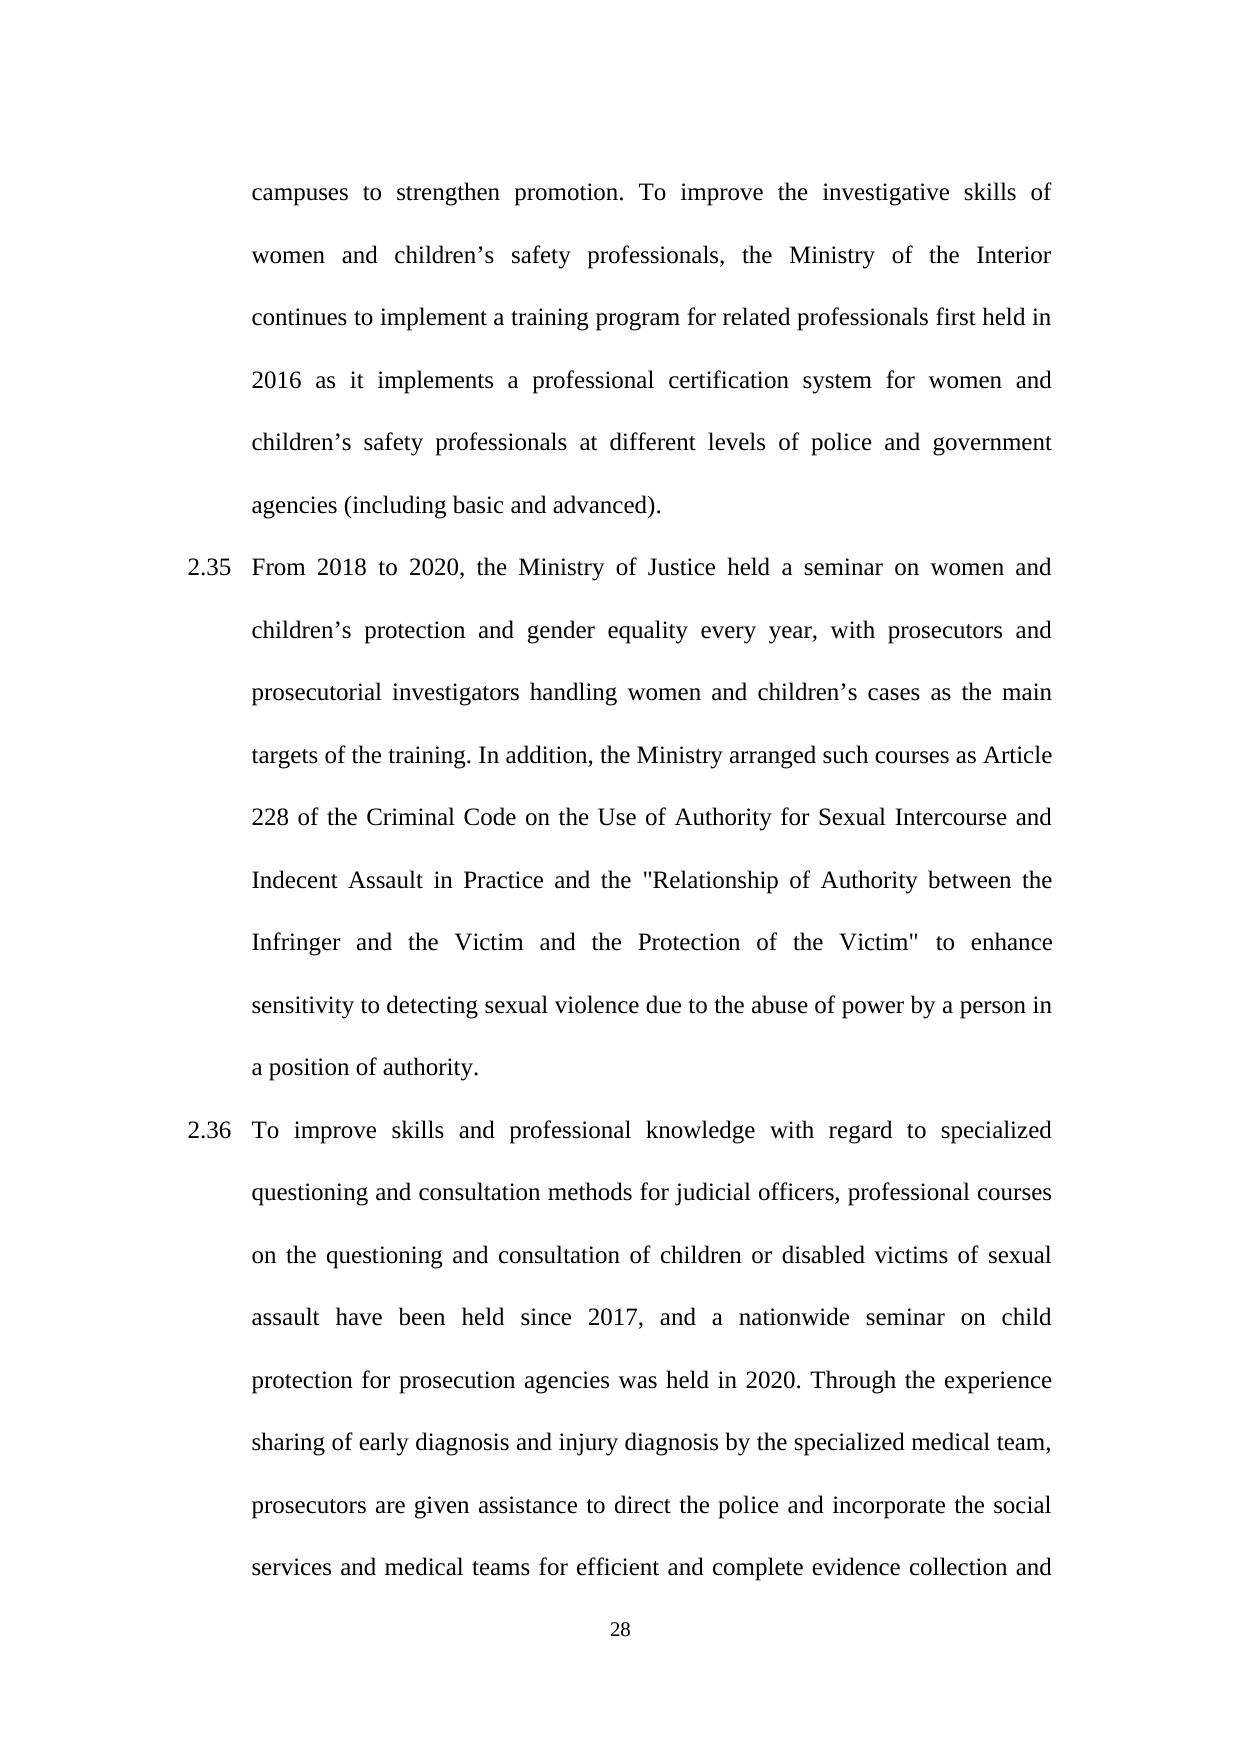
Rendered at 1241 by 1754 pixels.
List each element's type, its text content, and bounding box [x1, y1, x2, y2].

list To improve skills and professional knowledge with regard to specialized questioning and consultation methods for judicial officers, professional courses on the questioning and consultation of children or disabled victims of sexual assault have been held since 2017, and a nationwide seminar on child protection for prosecution agencies was held in 2020. Through the experience sharing of early diagnosis and injury diagnosis by the specialized medical team, prosecutors are given assistance to direct the police and incorporate the social services and medical teams for efficient and complete evidence collection and [187, 1087, 1053, 1587]
list campuses to strengthen promotion. To improve the investigative skills of women and children’s safety professionals, the Ministry of the Interior continues to implement a training program for related professionals first held in 2016 as it implements a professional certification system for women and children’s safety professionals at different levels of police and government agencies (including basic and advanced). [187, 150, 1053, 525]
list From 2018 to 2020, the Ministry of Justice held a seminar on women and children’s protection and gender equality every year, with prosecutors and prosecutorial investigators handling women and children’s cases as the main targets of the training. In addition, the Ministry arranged such courses as Article 228 of the Criminal Code on the Use of Authority for Sexual Intercourse and Indecent Assault in Practice and the "Relationship of Authority between the Infringer and the Victim and the Protection of the Victim" to enhance sensitivity to detecting sexual violence due to the abuse of power by a person in a position of authority. [187, 525, 1053, 1087]
